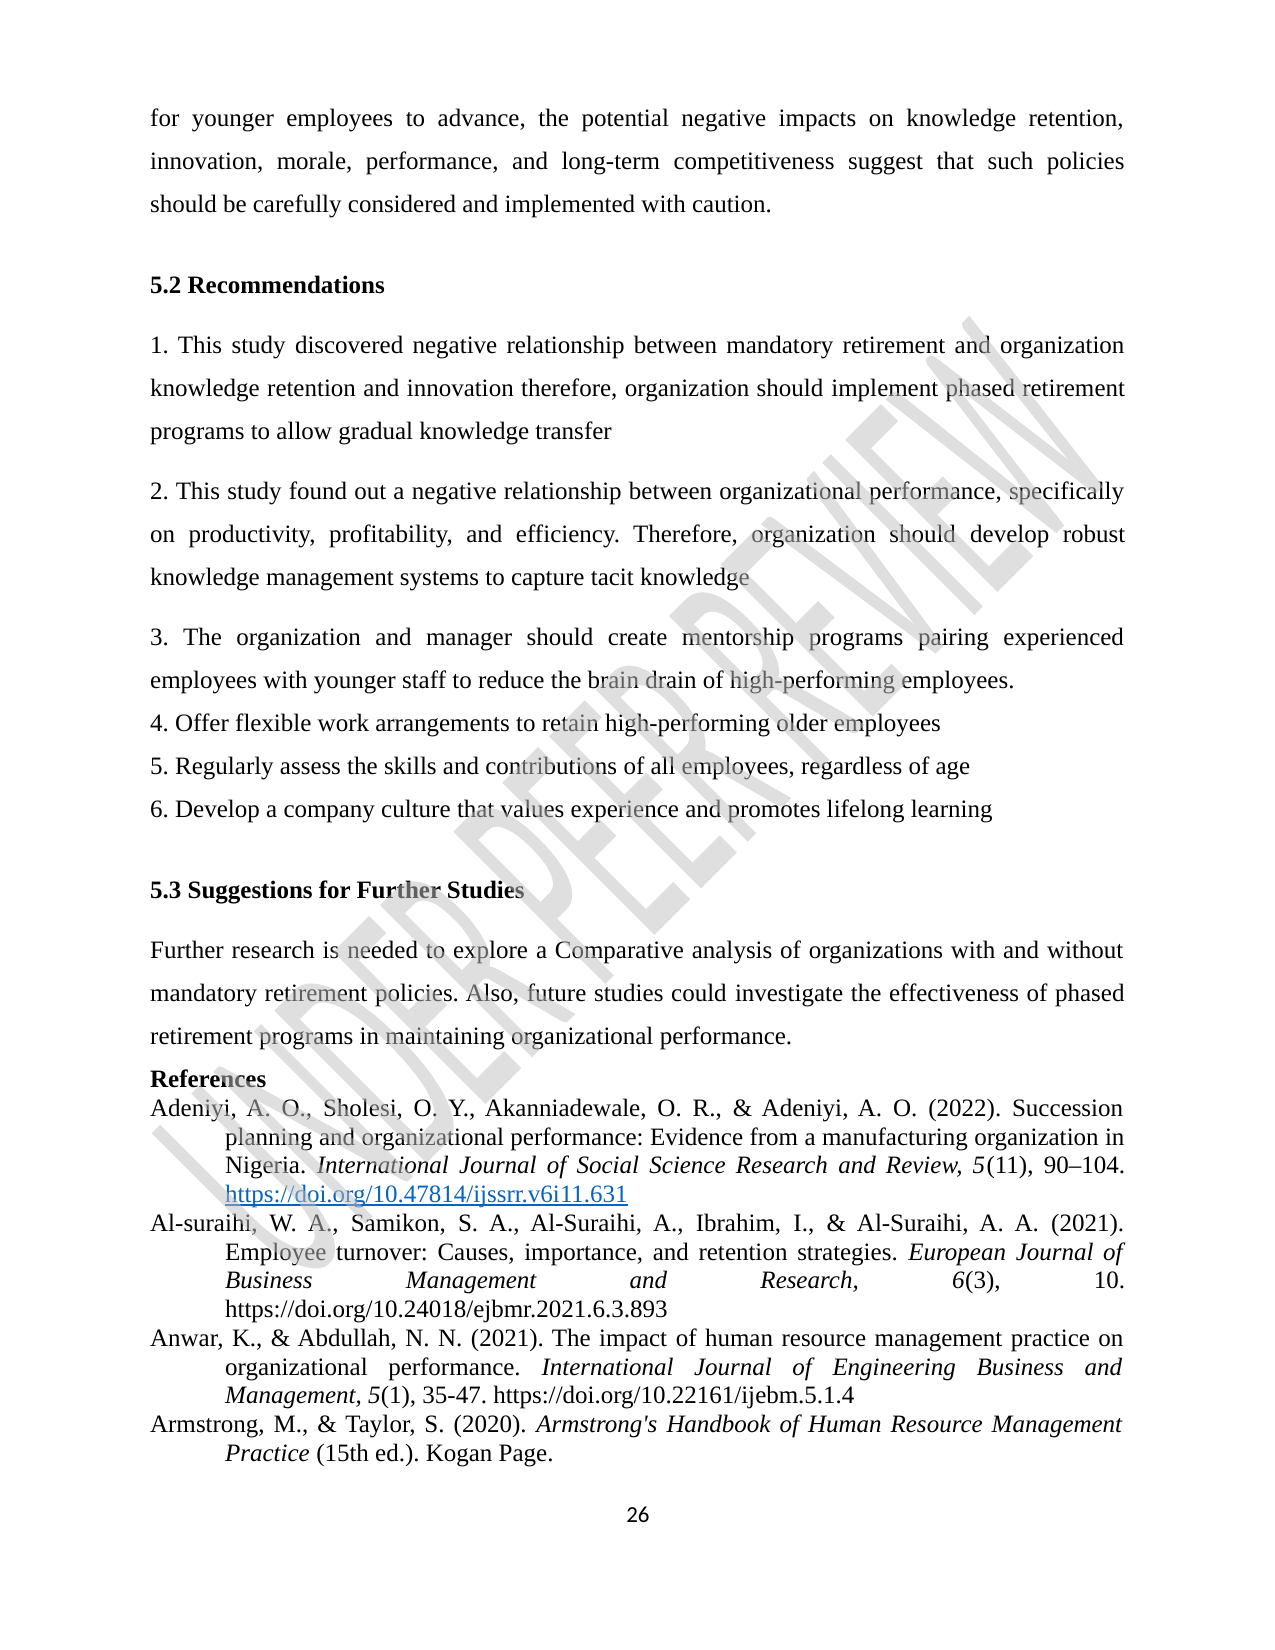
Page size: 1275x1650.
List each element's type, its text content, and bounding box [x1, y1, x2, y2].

text Further research is needed to explore a Comparative analysis of organizations with and without mandatory retirement policies. Also, future studies could investigate the effectiveness of phased retirement programs in maintaining organizational performance. [150, 935, 430, 1050]
text [425, 1064, 473, 1093]
text 3. The organization and manager should create mentorship programs pairing experienced employees with younger staff to reduce the brain drain of high-performing employees. [695, 622, 762, 680]
text 2. This study found out a negative relationship between organizational performance, specifically on productivity, profitability, and efficiency. Therefore, organization should develop robust knowledge management systems to capture tacit knowledge [748, 542, 849, 591]
text 6. Develop a company culture that values experience and promotes lifelong learning [532, 794, 634, 823]
text Al-suraihi, W. A., Samikon, S. A., Al-Suraihi, A., Ibrahim, I., & Al-Suraihi, A. A. (2021). Employee turnover: Causes, importance, and retention strategies. European Journal of Business Management and Research, 6(3), 10. https://doi.org/10.24018/ejbmr.2021.6.3.893 [150, 1208, 1125, 1323]
text 1. This study discovered negative relationship between mandatory retirement and organization knowledge retention and innovation therefore, organization should implement phased retirement programs to allow gradual knowledge transfer [982, 330, 1125, 445]
text Armstrong, M., & Taylor, S. (2020). Armstrong's Handbook of Human Resource Management Practice (15th ed.). Kogan Page. [150, 1409, 1125, 1467]
text Further research is needed to explore a Comparative analysis of organizations with and without mandatory retirement policies. Also, future studies could investigate the effectiveness of phased retirement programs in maintaining organizational performance. [360, 935, 523, 1050]
subtitle 5.2 Recommendations [150, 270, 1125, 299]
text for younger employees to advance, the potential negative impacts on knowledge retention, innovation, morale, performance, and long-term competitiveness suggest that such policies should be carefully considered and implemented with caution. [150, 103, 1125, 218]
subtitle 5.3 Suggestions for Further Studies [150, 875, 524, 904]
text Adeniyi, A. O., Sholesi, O. Y., Akanniadewale, O. R., & Adeniyi, A. O. (2022). Succession planning and organizational performance: Evidence from a manufacturing organization in Nigeria. International Journal of Social Science Research and Review, 5(11), 90–104. https://doi.org/10.47814/ijssrr.v6i11.631 [262, 1093, 1125, 1208]
subtitle 5.3 Suggestions for Further Studies [613, 875, 1125, 904]
text [464, 1064, 490, 1077]
text 4. Offer flexible work arrangements to retain high-performing older employees [150, 708, 576, 737]
text 4. Offer flexible work arrangements to retain high-performing older employees [690, 708, 788, 737]
subtitle 5.3 Suggestions for Further Studies [568, 875, 622, 904]
text 4. Offer flexible work arrangements to retain high-performing older employees [633, 708, 689, 737]
text Anwar, K., & Abdullah, N. N. (2021). The impact of human resource management practice on organizational performance. International Journal of Engineering Business and Management, 5(1), 35-47. https://doi.org/10.22161/ijebm.5.1.4 [150, 1323, 1125, 1409]
text Adeniyi, A. O., Sholesi, O. Y., Akanniadewale, O. R., & Adeniyi, A. O. (2022). Succession planning and organizational performance: Evidence from a manufacturing organization in Nigeria. International Journal of Social Science Research and Review, 5(11), 90–104. https://doi.org/10.47814/ijssrr.v6i11.631 [209, 1093, 344, 1204]
text 2. This study found out a negative relationship between organizational performance, specifically on productivity, profitability, and efficiency. Therefore, organization should develop robust knowledge management systems to capture tacit knowledge [939, 476, 1125, 591]
text 6. Develop a company culture that values experience and promotes lifelong learning [719, 794, 1125, 823]
text 5. Regularly assess the skills and contributions of all employees, regardless of age [710, 751, 1125, 780]
text 6. Develop a company culture that values experience and promotes lifelong learning [648, 794, 728, 823]
text Further research is needed to explore a Comparative analysis of organizations with and without mandatory retirement policies. Also, future studies could investigate the effectiveness of phased retirement programs in maintaining organizational performance. [478, 935, 1125, 1050]
text [498, 1064, 1125, 1093]
text 1. This study discovered negative relationship between mandatory retirement and organization knowledge retention and innovation therefore, organization should implement phased retirement programs to allow gradual knowledge transfer [150, 330, 1055, 445]
text 2. This study found out a negative relationship between organizational performance, specifically on productivity, profitability, and efficiency. Therefore, organization should develop robust knowledge management systems to capture tacit knowledge [819, 476, 949, 591]
text 3. The organization and manager should create mentorship programs pairing experienced employees with younger staff to reduce the brain drain of high-performing employees. [150, 622, 745, 694]
text 4. Offer flexible work arrangements to retain high-performing older employees [779, 708, 1125, 737]
text 4. Offer flexible work arrangements to retain high-performing older employees [584, 708, 642, 737]
text References [150, 1064, 314, 1093]
text 3. The organization and manager should create mentorship programs pairing experienced employees with younger staff to reduce the brain drain of high-performing employees. [753, 622, 849, 694]
subtitle 5.3 Suggestions for Further Studies [515, 875, 553, 901]
text [302, 1064, 355, 1093]
text Adeniyi, A. O., Sholesi, O. Y., Akanniadewale, O. R., & Adeniyi, A. O. (2022). Succession planning and organizational performance: Evidence from a manufacturing organization in Nigeria. International Journal of Social Science Research and Review, 5(11), 90–104. https://doi.org/10.47814/ijssrr.v6i11.631 [150, 1093, 298, 1208]
text 3. The organization and manager should create mentorship programs pairing experienced employees with younger staff to reduce the brain drain of high-performing employees. [818, 622, 1125, 694]
text [346, 1064, 427, 1093]
text 6. Develop a company culture that values experience and promotes lifelong learning [150, 794, 541, 823]
text 5. Regularly assess the skills and contributions of all employees, regardless of age [150, 751, 533, 780]
text 5. Regularly assess the skills and contributions of all employees, regardless of age [582, 751, 685, 780]
text 2. This study found out a negative relationship between organizational performance, specifically on productivity, profitability, and efficiency. Therefore, organization should develop robust knowledge management systems to capture tacit knowledge [854, 476, 995, 591]
text 2. This study found out a negative relationship between organizational performance, specifically on productivity, profitability, and efficiency. Therefore, organization should develop robust knowledge management systems to capture tacit knowledge [150, 476, 888, 591]
